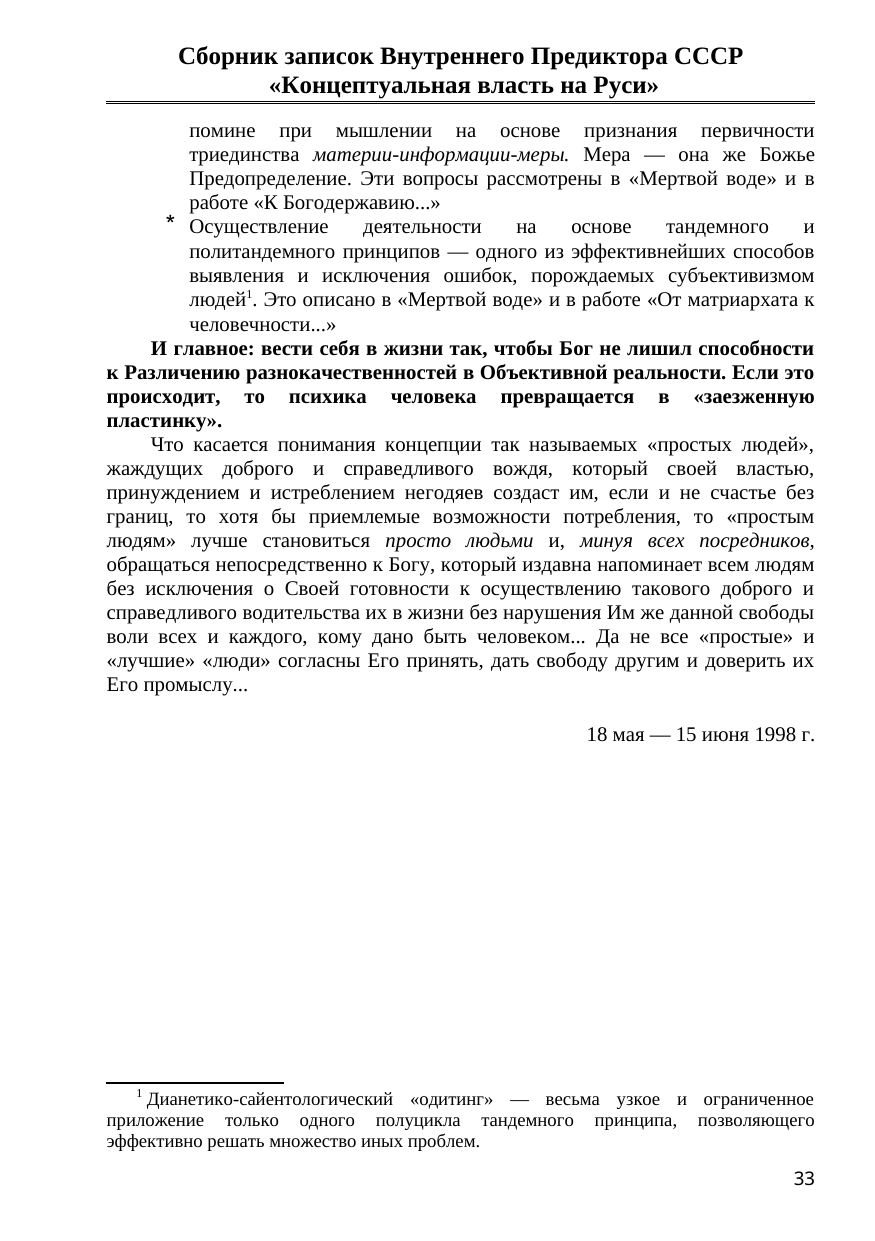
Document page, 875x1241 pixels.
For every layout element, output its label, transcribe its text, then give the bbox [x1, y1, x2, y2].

text Что касается понимания концепции так называемых «простых людей», жаждущих доброго и справедливого вождя, который своей властью, принуждением и истреблением негодяев создаст им, если и не счастье без границ, то хотя бы приемлемые возможности потребления, то «простым людям» лучше становиться просто людьми и, минуя всех посредников, обращаться непосредственно к Богу, который издавна напоминает всем людям без исключения о Своей готовности к осуществлению такового доброго и справедливого водительства их в жизни без нарушения Им же данной свободы воли всех и каждого, кому дано быть человеком... Да не все «простые» и «лучшие» «люди» согласны Его принять, дать свободу другим и доверить их Его промыслу... [106, 432, 815, 696]
list Осуществление деятельности на основе тандемного и политандемного принципов — одного из эффективнейших способов выявления и исключения ошибок, порождаемых субъективизмом людей. Это опи­сано в «Мертвой воде» и в работе «От матриархата к человечности...» [165, 214, 815, 336]
list помине при мышлении на основе признания первичности триединства материи-информации-меры. Мера — она же Божье Предопределение. Эти вопросы рассмотрены в «Мертвой воде» и в работе «К Богодержавию...» [165, 118, 815, 214]
text 18 мая — 15 июня 1998 г. [106, 721, 815, 746]
list Дианетико-сайентологический «одитинг» — весьма узкое и ограниченное приложение только одного полуцикла тандемного принципа, позволяющего эффективно решать множество иных проблем. [106, 1089, 815, 1152]
text И главное: вести себя в жизни так, чтобы Бог не лишил способности к Различению разнокачественностей в Объективной реальности. Если это происходит, то психика человека превращается в «заезженную пластинку». [106, 336, 815, 432]
